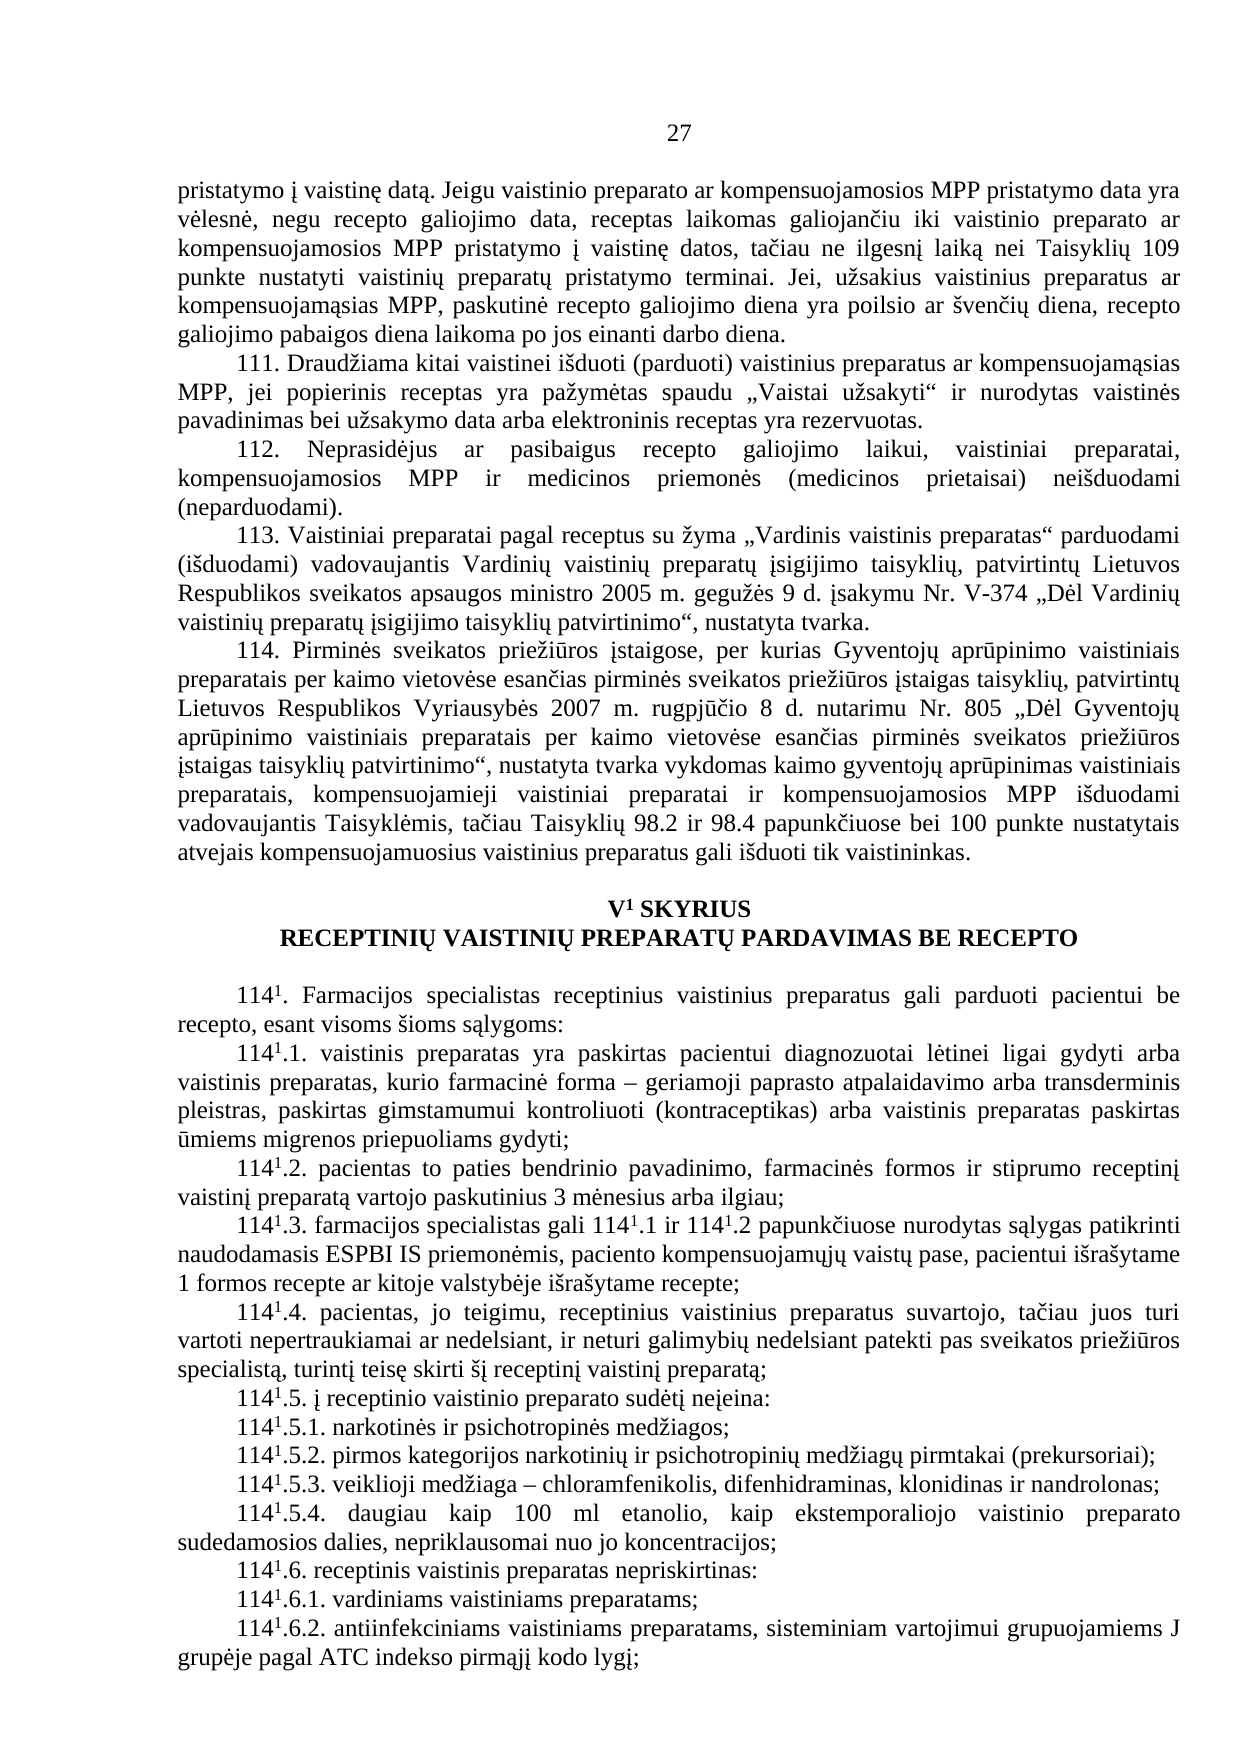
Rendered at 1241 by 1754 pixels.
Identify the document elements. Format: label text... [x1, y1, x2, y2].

text 1141.5.3. veiklioji medžiaga – chloramfenikolis, difenhidraminas, klonidinas ir nandrolonas; [177, 1469, 1181, 1498]
text 112. Neprasidėjus ar pasibaigus recepto galiojimo laikui, vaistiniai preparatai, kompensuojamosios MPP ir medicinos priemonės (medicinos prietaisai) neišduodami (neparduodami). [177, 434, 1181, 521]
text 1141.3. farmacijos specialistas gali 1141.1 ir 1141.2 papunkčiuose nurodytas sąlygas patikrinti naudodamasis ESPBI IS priemonėmis, paciento kompensuojamųjų vaistų pase, pacientui išrašytame 1 formos recepte ar kitoje valstybėje išrašytame recepte; [177, 1211, 1181, 1297]
text 1141.5.2. pirmos kategorijos narkotinių ir psichotropinių medžiagų pirmtakai (prekursoriai); [177, 1441, 1181, 1469]
text 111. Draudžiama kitai vaistinei išduoti (parduoti) vaistinius preparatus ar kompensuojamąsias MPP, jei popierinis receptas yra pažymėtas spaudu „Vaistai užsakyti“ ir nurodytas vaistinės pavadinimas bei užsakymo data arba elektroninis receptas yra rezervuotas. [177, 348, 1181, 434]
text pristatymo į vaistinę datą. Jeigu vaistinio preparato ar kompensuojamosios MPP pristatymo data yra vėlesnė, negu recepto galiojimo data, receptas laikomas galiojančiu iki vaistinio preparato ar kompensuojamosios MPP pristatymo į vaistinę datos, tačiau ne ilgesnį laiką nei Taisyklių 109 punkte nustatyti vaistinių preparatų pristatymo terminai. Jei, užsakius vaistinius preparatus ar kompensuojamąsias MPP, paskutinė recepto galiojimo diena yra poilsio ar švenčių diena, recepto galiojimo pabaigos diena laikoma po jos einanti darbo diena. [177, 176, 1181, 348]
text 1141.2. pacientas to paties bendrinio pavadinimo, farmacinės formos ir stiprumo receptinį vaistinį preparatą vartojo paskutinius 3 mėnesius arba ilgiau; [177, 1153, 1181, 1211]
text 1141.6.2. antiinfekciniams vaistiniams preparatams, sisteminiam vartojimui grupuojamiems J grupėje pagal ATC indekso pirmąjį kodo lygį; [177, 1613, 1181, 1671]
text 1141.5.1. narkotinės ir psichotropinės medžiagos; [177, 1412, 1181, 1441]
text 1141.4. pacientas, jo teigimu, receptinius vaistinius preparatus suvartojo, tačiau juos turi vartoti nepertraukiamai ar nedelsiant, ir neturi galimybių nedelsiant patekti pas sveikatos priežiūros specialistą, turintį teisę skirti šį receptinį vaistinį preparatą; [177, 1297, 1181, 1383]
text V1 SKYRIUS [177, 894, 1181, 923]
text RECEPTINIŲ VAISTINIŲ PREPARATŲ PARDAVIMAS BE RECEPTO [177, 923, 1181, 952]
text 1141.6.1. vardiniams vaistiniams preparatams; [177, 1584, 1181, 1613]
text 113. Vaistiniai preparatai pagal receptus su žyma „Vardinis vaistinis preparatas“ parduodami (išduodami) vadovaujantis Vardinių vaistinių preparatų įsigijimo taisyklių, patvirtintų Lietuvos Respublikos sveikatos apsaugos ministro 2005 m. gegužės 9 d. įsakymu Nr. V-374 „Dėl Vardinių vaistinių preparatų įsigijimo taisyklių patvirtinimo“, nustatyta tvarka. [177, 521, 1181, 636]
text 1141. Farmacijos specialistas receptinius vaistinius preparatus gali parduoti pacientui be recepto, esant visoms šioms sąlygoms: [177, 981, 1181, 1038]
text 1141.1. vaistinis preparatas yra paskirtas pacientui diagnozuotai lėtinei ligai gydyti arba vaistinis preparatas, kurio farmacinė forma – geriamoji paprasto atpalaidavimo arba transderminis pleistras, paskirtas gimstamumui kontroliuoti (kontraceptikas) arba vaistinis preparatas paskirtas ūmiems migrenos priepuoliams gydyti; [177, 1038, 1181, 1153]
text 1141.5. į receptinio vaistinio preparato sudėtį neįeina: [177, 1383, 1181, 1412]
text 1141.6. receptinis vaistinis preparatas nepriskirtinas: [177, 1556, 1181, 1584]
text 1141.5.4. daugiau kaip 100 ml etanolio, kaip ekstemporaliojo vaistinio preparato sudedamosios dalies, nepriklausomai nuo jo koncentracijos; [177, 1498, 1181, 1556]
text 114. Pirminės sveikatos priežiūros įstaigose, per kurias Gyventojų aprūpinimo vaistiniais preparatais per kaimo vietovėse esančias pirminės sveikatos priežiūros įstaigas taisyklių, patvirtintų Lietuvos Respublikos Vyriausybės 2007 m. rugpjūčio 8 d. nutarimu Nr. 805 „Dėl Gyventojų aprūpinimo vaistiniais preparatais per kaimo vietovėse esančias pirminės sveikatos priežiūros įstaigas taisyklių patvirtinimo“, nustatyta tvarka vykdomas kaimo gyventojų aprūpinimas vaistiniais preparatais, kompensuojamieji vaistiniai preparatai ir kompensuojamosios MPP išduodami vadovaujantis Taisyklėmis, tačiau Taisyklių 98.2 ir 98.4 papunkčiuose bei 100 punkte nustatytais atvejais kompensuojamuosius vaistinius preparatus gali išduoti tik vaistininkas. [177, 636, 1181, 866]
